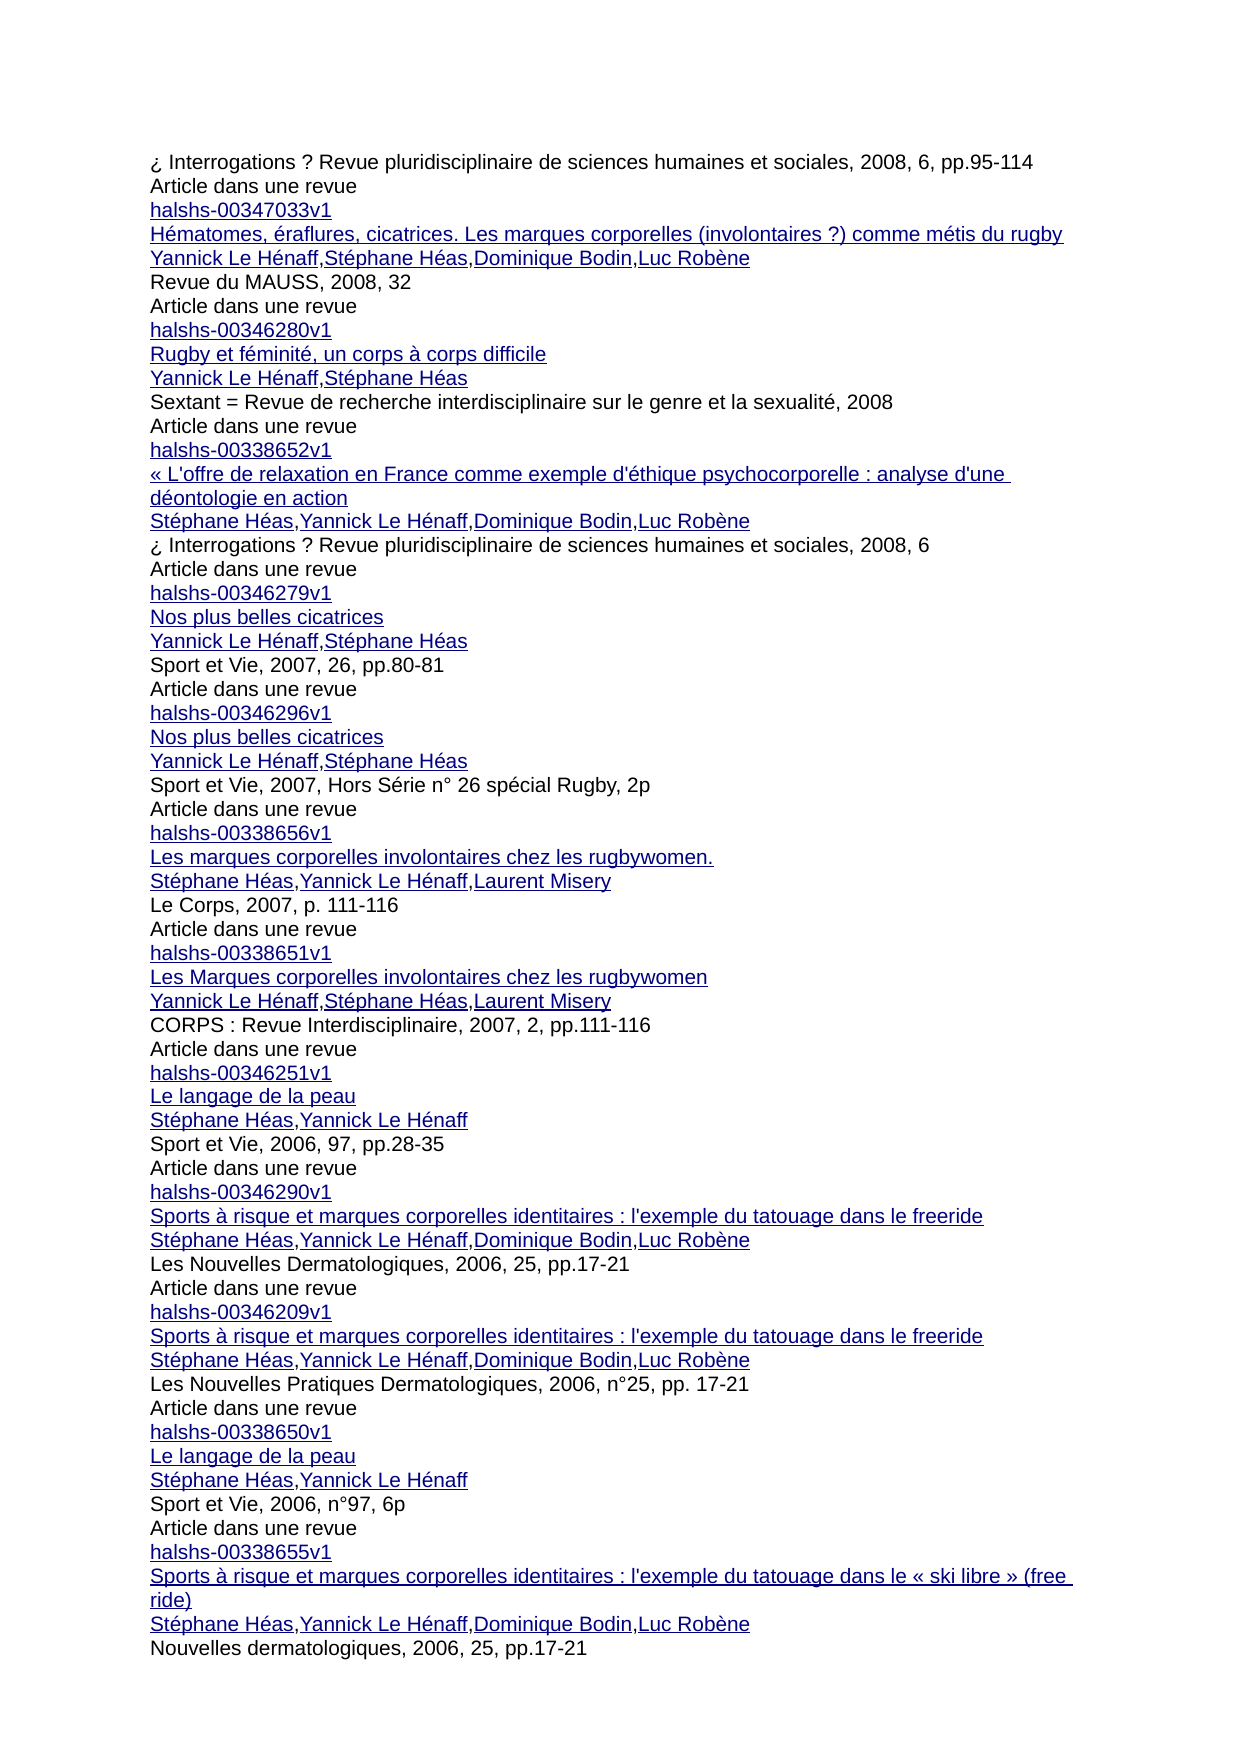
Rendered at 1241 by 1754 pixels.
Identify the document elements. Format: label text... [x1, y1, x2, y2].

table_cell ¿ Interrogations ? Revue pluridisciplinaire de sciences humaines et sociales, 2008, 6, pp.95-114 Article dans une revue halshs-00347033v1 [150, 150, 1090, 222]
table_cell Hématomes, éraflures, cicatrices. Les marques corporelles (involontaires ?) comme métis du rugby Yannick Le Hénaff,Stéphane Héas,Dominique Bodin,Luc Robène Revue du MAUSS, 2008, 32 Article dans une revue halshs-00346280v1 [150, 222, 1090, 342]
table_cell Le langage de la peau Stéphane Héas,Yannick Le Hénaff Sport et Vie, 2006, 97, pp.28-35 Article dans une revue halshs-00346290v1 [150, 1084, 1090, 1204]
table_cell Nos plus belles cicatrices Yannick Le Hénaff,Stéphane Héas Sport et Vie, 2007, Hors Série n° 26 spécial Rugby, 2p Article dans une revue halshs-00338656v1 [150, 725, 1090, 845]
table_cell Les Marques corporelles involontaires chez les rugbywomen Yannick Le Hénaff,Stéphane Héas,Laurent Misery CORPS : Revue Interdisciplinaire, 2007, 2, pp.111-116 Article dans une revue halshs-00346251v1 [150, 965, 1090, 1084]
table_cell Sports à risque et marques corporelles identitaires : l'exemple du tatouage dans le freeride Stéphane Héas,Yannick Le Hénaff,Dominique Bodin,Luc Robène Les Nouvelles Dermatologiques, 2006, 25, pp.17-21 Article dans une revue halshs-00346209v1 [150, 1204, 1090, 1324]
table_cell Rugby et féminité, un corps à corps difficile Yannick Le Hénaff,Stéphane Héas Sextant = Revue de recherche interdisciplinaire sur le genre et la sexualité, 2008 Article dans une revue halshs-00338652v1 [150, 342, 1090, 461]
table_cell Nos plus belles cicatrices Yannick Le Hénaff,Stéphane Héas Sport et Vie, 2007, 26, pp.80-81 Article dans une revue halshs-00346296v1 [150, 605, 1090, 725]
table_cell « L'offre de relaxation en France comme exemple d'éthique psychocorporelle : analyse d'une déontologie en action Stéphane Héas,Yannick Le Hénaff,Dominique Bodin,Luc Robène ¿ Interrogations ? Revue pluridisciplinaire de sciences humaines et sociales, 2008, 6 Article dans une revue halshs-00346279v1 [150, 461, 1090, 605]
table_cell Le langage de la peau Stéphane Héas,Yannick Le Hénaff Sport et Vie, 2006, n°97, 6p Article dans une revue halshs-00338655v1 [150, 1444, 1090, 1563]
table_cell Sports à risque et marques corporelles identitaires : l'exemple du tatouage dans le « ski libre » (free ride) Stéphane Héas,Yannick Le Hénaff,Dominique Bodin,Luc Robène Nouvelles dermatologiques, 2006, 25, pp.17-21 [150, 1564, 1090, 1659]
table_cell Sports à risque et marques corporelles identitaires : l'exemple du tatouage dans le freeride Stéphane Héas,Yannick Le Hénaff,Dominique Bodin,Luc Robène Les Nouvelles Pratiques Dermatologiques, 2006, n°25, pp. 17-21 Article dans une revue halshs-00338650v1 [150, 1324, 1090, 1444]
table_cell Les marques corporelles involontaires chez les rugbywomen. Stéphane Héas,Yannick Le Hénaff,Laurent Misery Le Corps, 2007, p. 111-116 Article dans une revue halshs-00338651v1 [150, 845, 1090, 964]
